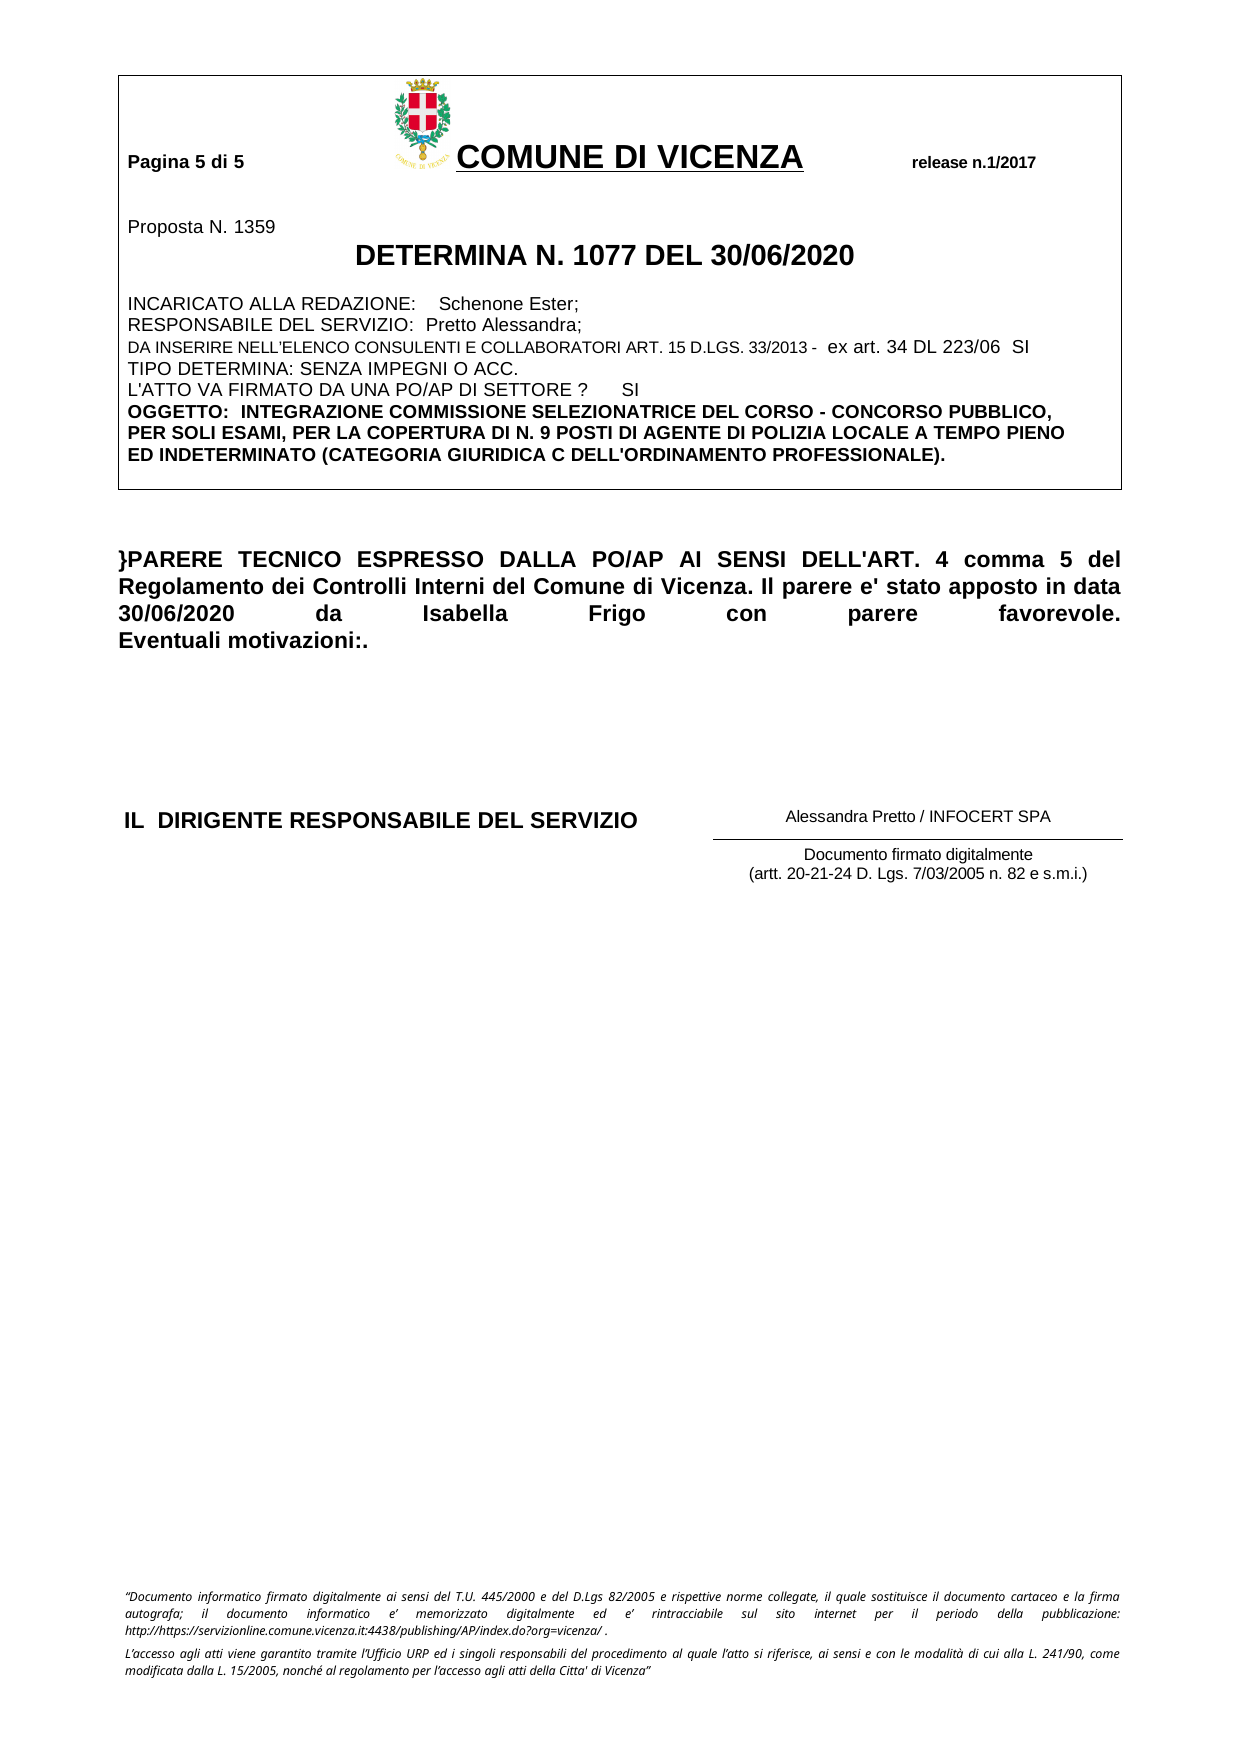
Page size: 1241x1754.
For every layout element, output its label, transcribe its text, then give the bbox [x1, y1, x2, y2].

picture [394, 78, 451, 169]
text }PARERE TECNICO ESPRESSO DALLA PO/AP AI SENSI DELL'ART. 4 comma 5 del Regolamento dei Controlli Interni del Comune di Vicenza. Il parere e' stato apposto in data 30/06/2020 da Isabella Frigo con parere favorevole. Eventuali motivazioni:. [118, 546, 1122, 654]
table_cell [118, 839, 713, 889]
table_cell IL DIRIGENTE RESPONSABILE DEL SERVIZIO [118, 801, 713, 839]
table_cell Documento firmato digitalmente (artt. 20-21-24 D. Lgs. 7/03/2005 n. 82 e s.m.i.) [713, 840, 1123, 889]
table_cell Alessandra Pretto / INFOCERT SPA [713, 801, 1123, 839]
table_header [713, 654, 1123, 801]
table_header [118, 654, 713, 801]
